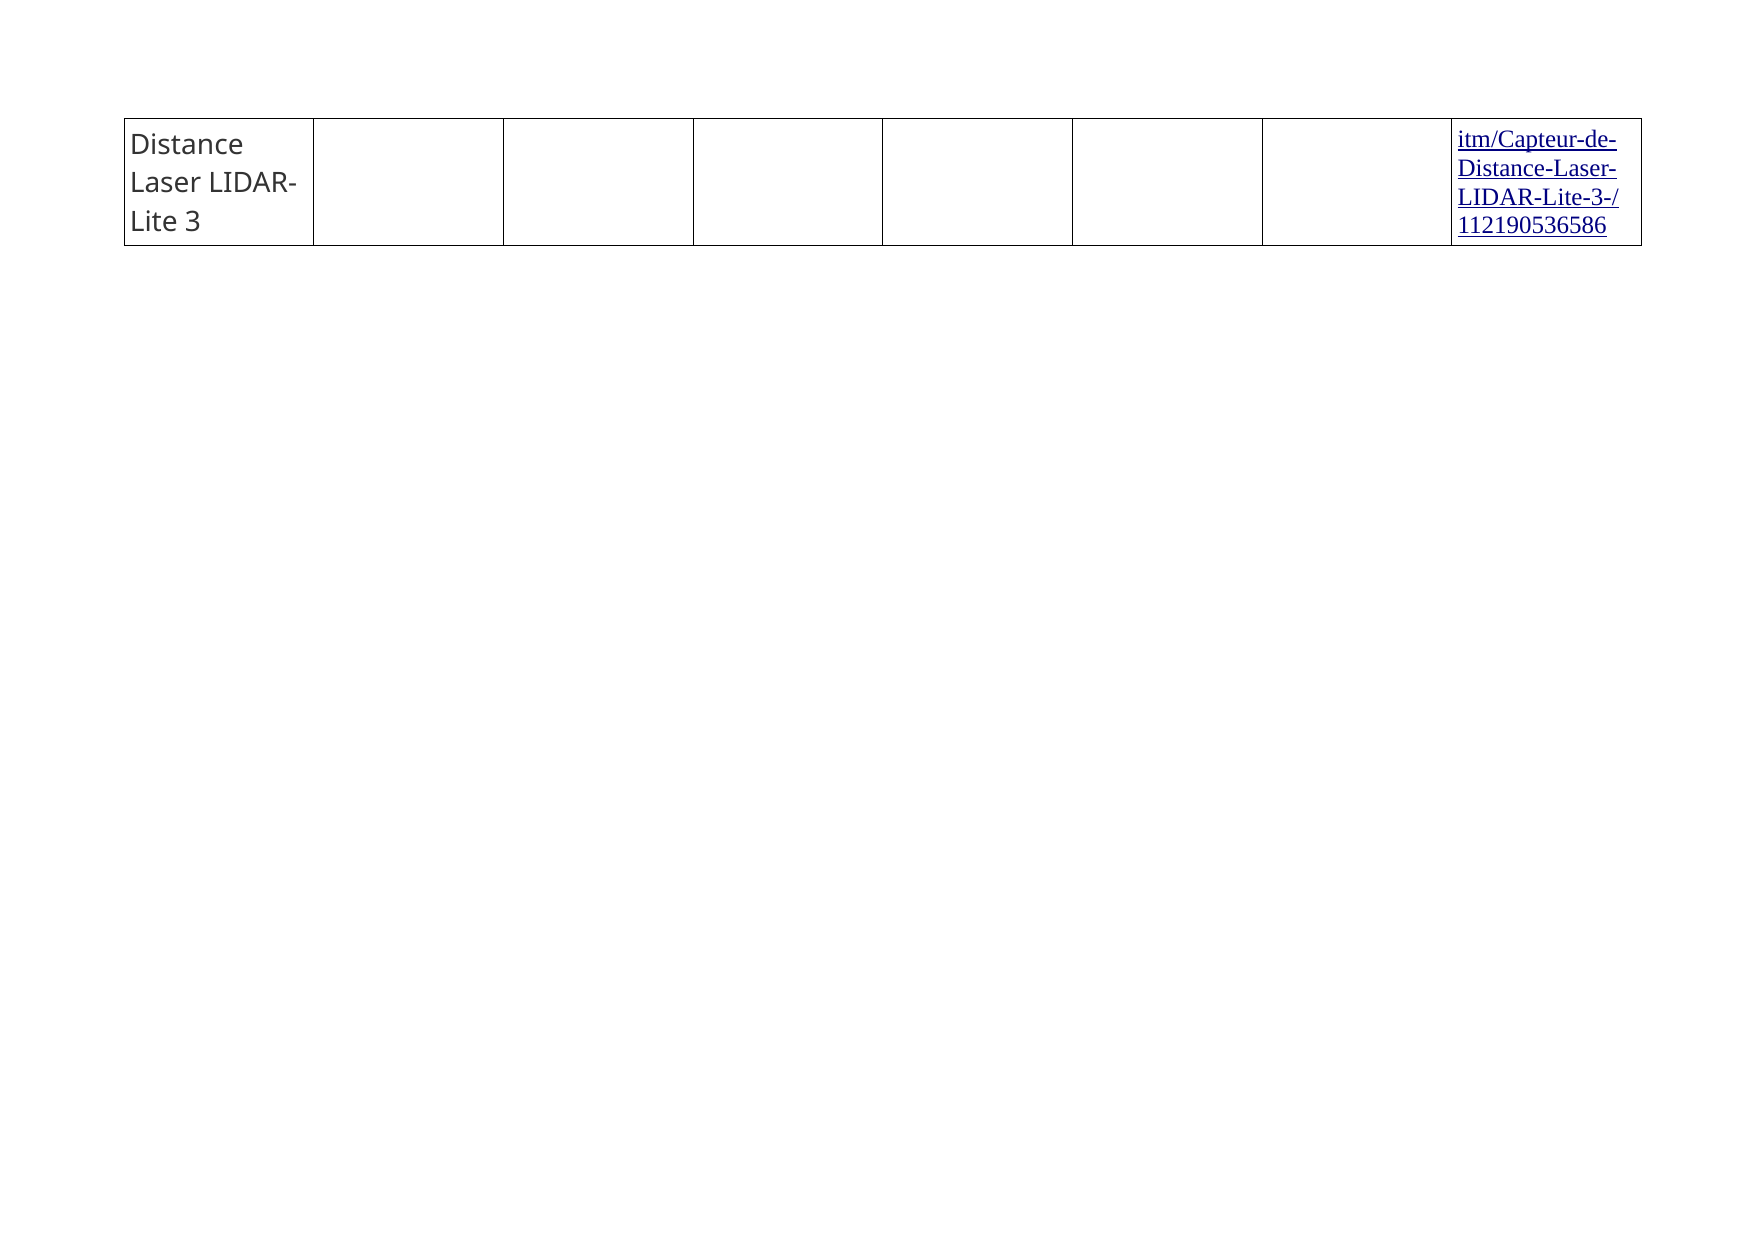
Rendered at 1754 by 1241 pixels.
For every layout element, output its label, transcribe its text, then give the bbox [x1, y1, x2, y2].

table_cell [883, 119, 1072, 245]
table_cell [1263, 119, 1451, 245]
table_cell Distance Laser LIDAR-Lite 3 [125, 119, 313, 245]
table_cell [1073, 119, 1262, 245]
table_cell itm/Capteur-de-Distance-Laser-LIDAR-Lite-3-/112190536586 [1452, 119, 1641, 245]
table_cell [314, 119, 503, 245]
table_cell [504, 119, 693, 245]
table_cell [694, 119, 882, 245]
